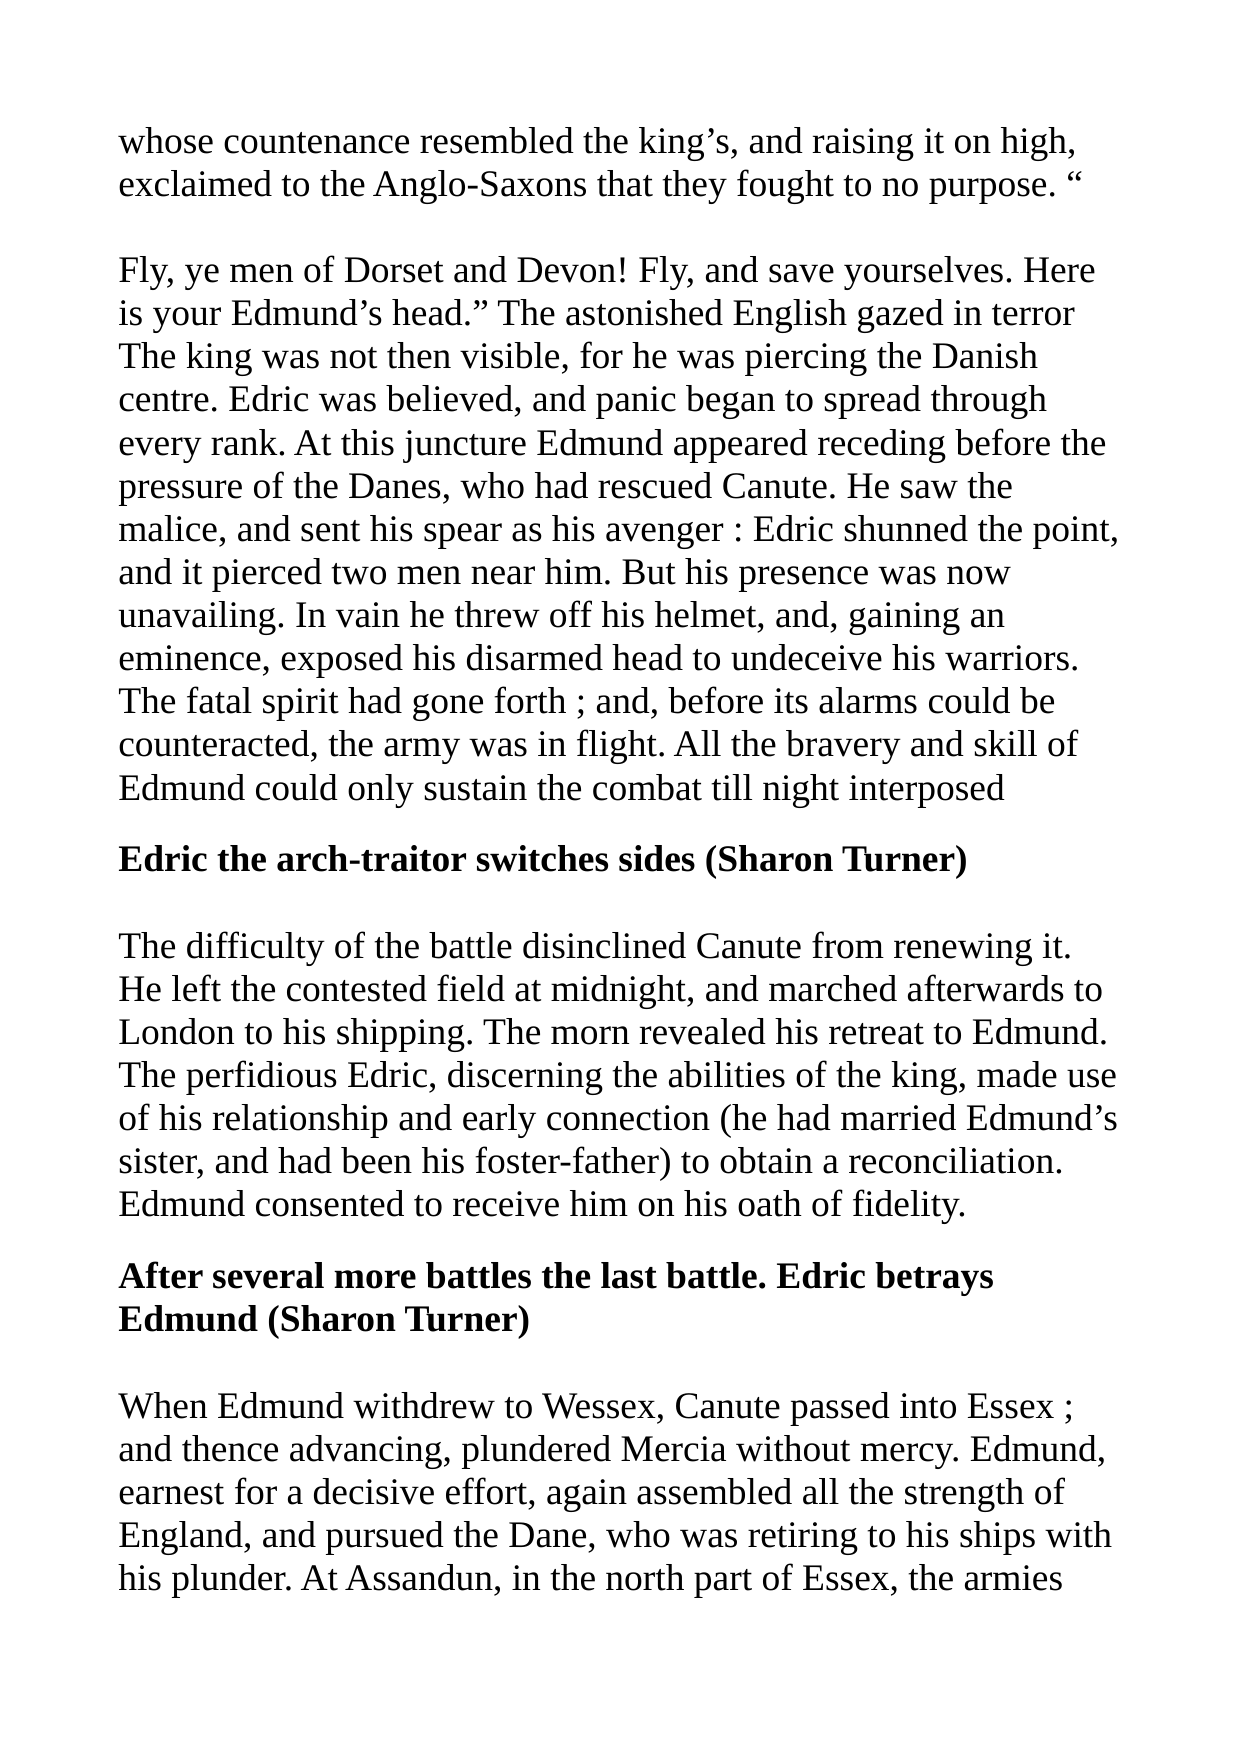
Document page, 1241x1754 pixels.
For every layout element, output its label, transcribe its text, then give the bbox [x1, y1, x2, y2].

text Edric the arch-traitor switches sides (Sharon Turner) [118, 837, 1122, 880]
text whose countenance resembled the king’s, and raising it on high, exclaimed to the Anglo-Saxons that they fought to no purpose. “ [118, 118, 1122, 204]
text Fly, ye men of Dorset and Devon! Fly, and save yourselves. Here is your Edmund’s head.” The astonished English gazed in terror [118, 247, 1122, 334]
text The difficulty of the battle disinclined Canute from renewing it. He left the contested field at midnight, and marched afterwards to London to his shipping. The morn revealed his retreat to Edmund. The perfidious Edric, discerning the abilities of the king, made use of his relationship and early connection (he had married Edmund’s sister, and had been his foster-father) to obtain a reconciliation. Edmund consented to receive him on his oath of fidelity. [118, 923, 1122, 1225]
text The king was not then visible, for he was piercing the Danish centre. Edric was believed, and panic began to spread through every rank. At this juncture Edmund appeared receding before the pressure of the Danes, who had rescued Canute. He saw the malice, and sent his spear as his avenger : Edric shunned the point, and it pierced two men near him. But his presence was now unavailing. In vain he threw off his helmet, and, gaining an eminence, exposed his disarmed head to undeceive his warriors. The fatal spirit had gone forth ; and, before its alarms could be counteracted, the army was in flight. All the bravery and skill of Edmund could only sustain the combat till night interposed [118, 334, 1122, 808]
text When Edmund withdrew to Wessex, Canute passed into Essex ; and thence advancing, plundered Mercia without mercy. Edmund, earnest for a decisive effort, again assembled all the strength of England, and pursued the Dane, who was retiring to his ships with his plunder. At Assandun, in the north part of Essex, the armies [118, 1383, 1122, 1599]
text After several more battles the last battle. Edric betrays Edmund (Sharon Turner) [118, 1254, 1122, 1340]
